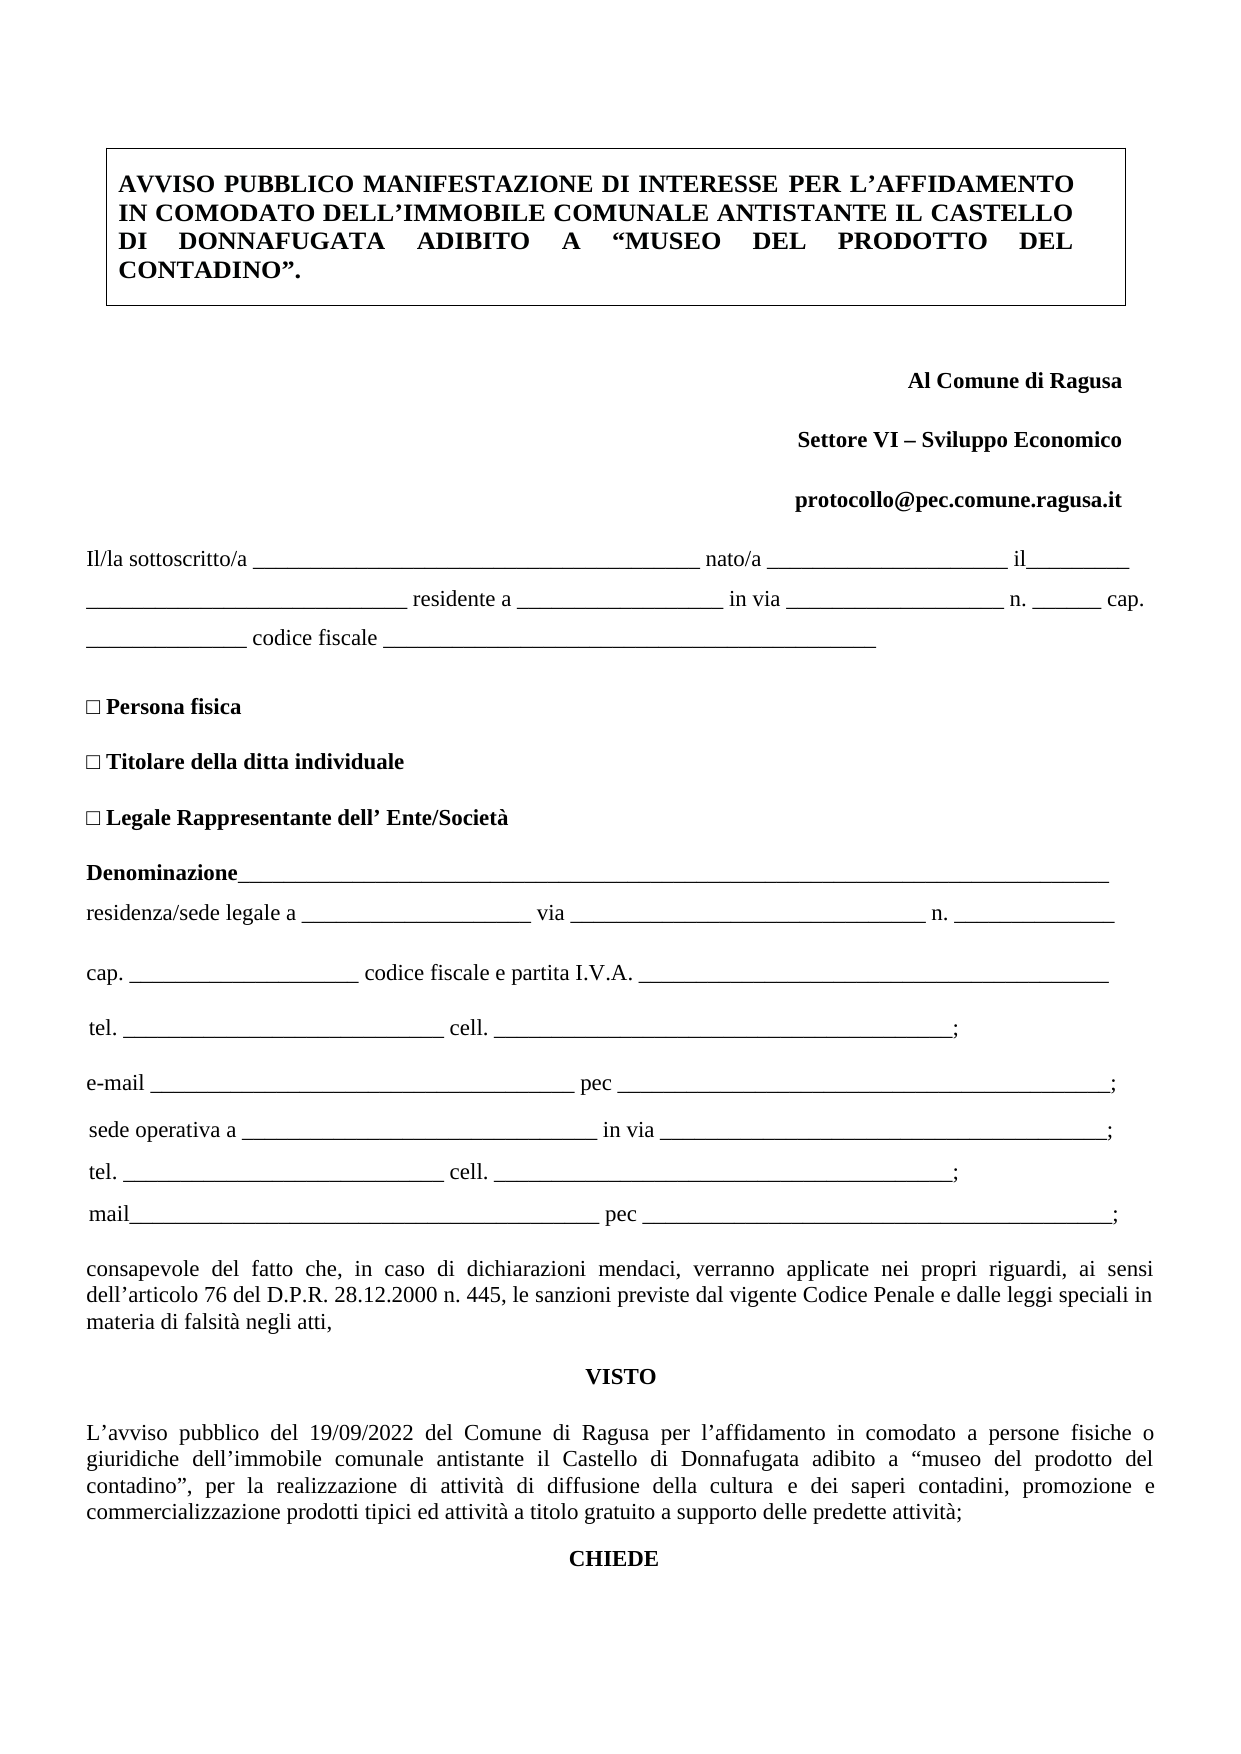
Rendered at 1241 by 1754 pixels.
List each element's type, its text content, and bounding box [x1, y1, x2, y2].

text □ Persona fisica [86, 693, 1155, 719]
text L’avviso pubblico del 19/09/2022 del Comune di Ragusa per l’affidamento in comodato a persone fisiche o giuridiche dell’immobile comunale antistante il Castello di Donnafugata adibito a “museo del prodotto del contadino”, per la realizzazione di attività di diffusione della cultura e dei saperi contadini, promozione e commercializzazione prodotti tipici ed attività a titolo gratuito a supporto delle predette attività; [86, 1419, 1155, 1524]
text cap. ____________________ codice fiscale e partita I.V.A. _________________________________________ [86, 959, 1155, 985]
text Denominazione____________________________________________________________________________ residenza/sede legale a ____________________ via _______________________________ n. ______________ [86, 859, 1155, 925]
text □ Legale Rappresentante dell’ Ente/Società [86, 804, 1155, 830]
text VISTO [86, 1363, 1155, 1390]
text CHIEDE [86, 1545, 1154, 1571]
text Settore VI – Sviluppo Economico [118, 427, 1122, 453]
text tel. ____________________________ cell. ________________________________________; [89, 1158, 1122, 1184]
table_header AVVISO PUBBLICO MANIFESTAZIONE DI INTERESSE PER L’AFFIDAMENTO IN COMODATO DELL’IMMOBILE COMUNALE ANTISTANTE IL CASTELLO DI DONNAFUGATA ADIBITO A “MUSEO DEL PRODOTTO DEL CONTADINO”. [107, 149, 1125, 305]
text □ Titolare della ditta individuale [86, 748, 1155, 775]
text tel. ____________________________ cell. ________________________________________; [89, 1014, 1122, 1040]
text sede operativa a _______________________________ in via _______________________________________; [89, 1116, 1122, 1143]
text consapevole del fatto che, in caso di dichiarazioni mendaci, verranno applicate nei propri riguardi, ai sensi dell’articolo 76 del D.P.R. 28.12.2000 n. 445, le sanzioni previste dal vigente Codice Penale e dalle leggi speciali in materia di falsità negli atti, [86, 1255, 1155, 1334]
text e-mail _____________________________________ pec ___________________________________________; [86, 1069, 1155, 1096]
text Al Comune di Ragusa [118, 367, 1122, 393]
text mail_________________________________________ pec _________________________________________; [89, 1200, 1122, 1226]
text protocollo@pec.comune.ragusa.it [643, 486, 1122, 512]
text Il/la sottoscritto/a _______________________________________ nato/a _____________________ il_________ ____________________________ residente a __________________ in via ___________________ n. ______ cap. ______________ codice fiscale ___________________________________________ [86, 545, 1155, 651]
